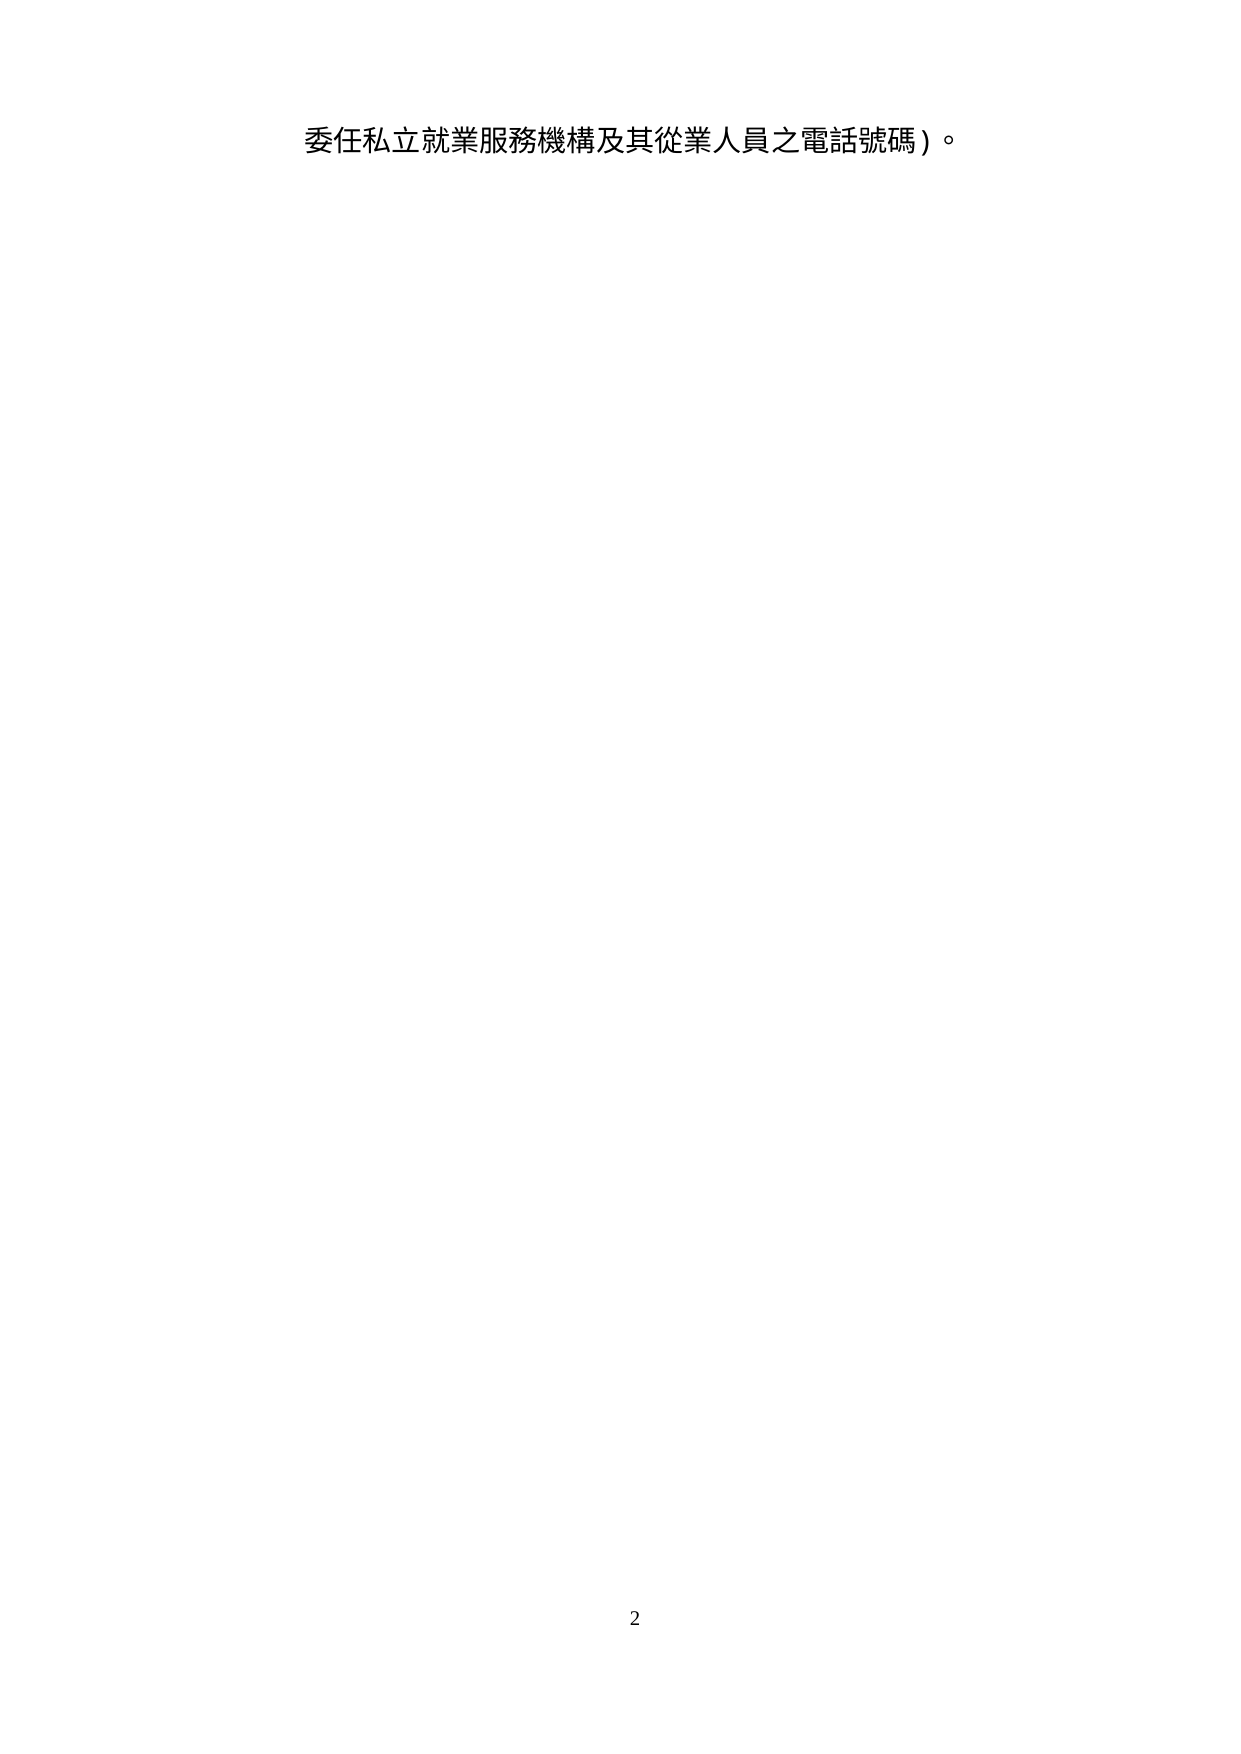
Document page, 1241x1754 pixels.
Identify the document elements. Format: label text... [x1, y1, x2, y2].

table_header 委任私立就業服務機構及其從業人員之電話號碼)。 [185, 98, 1085, 160]
